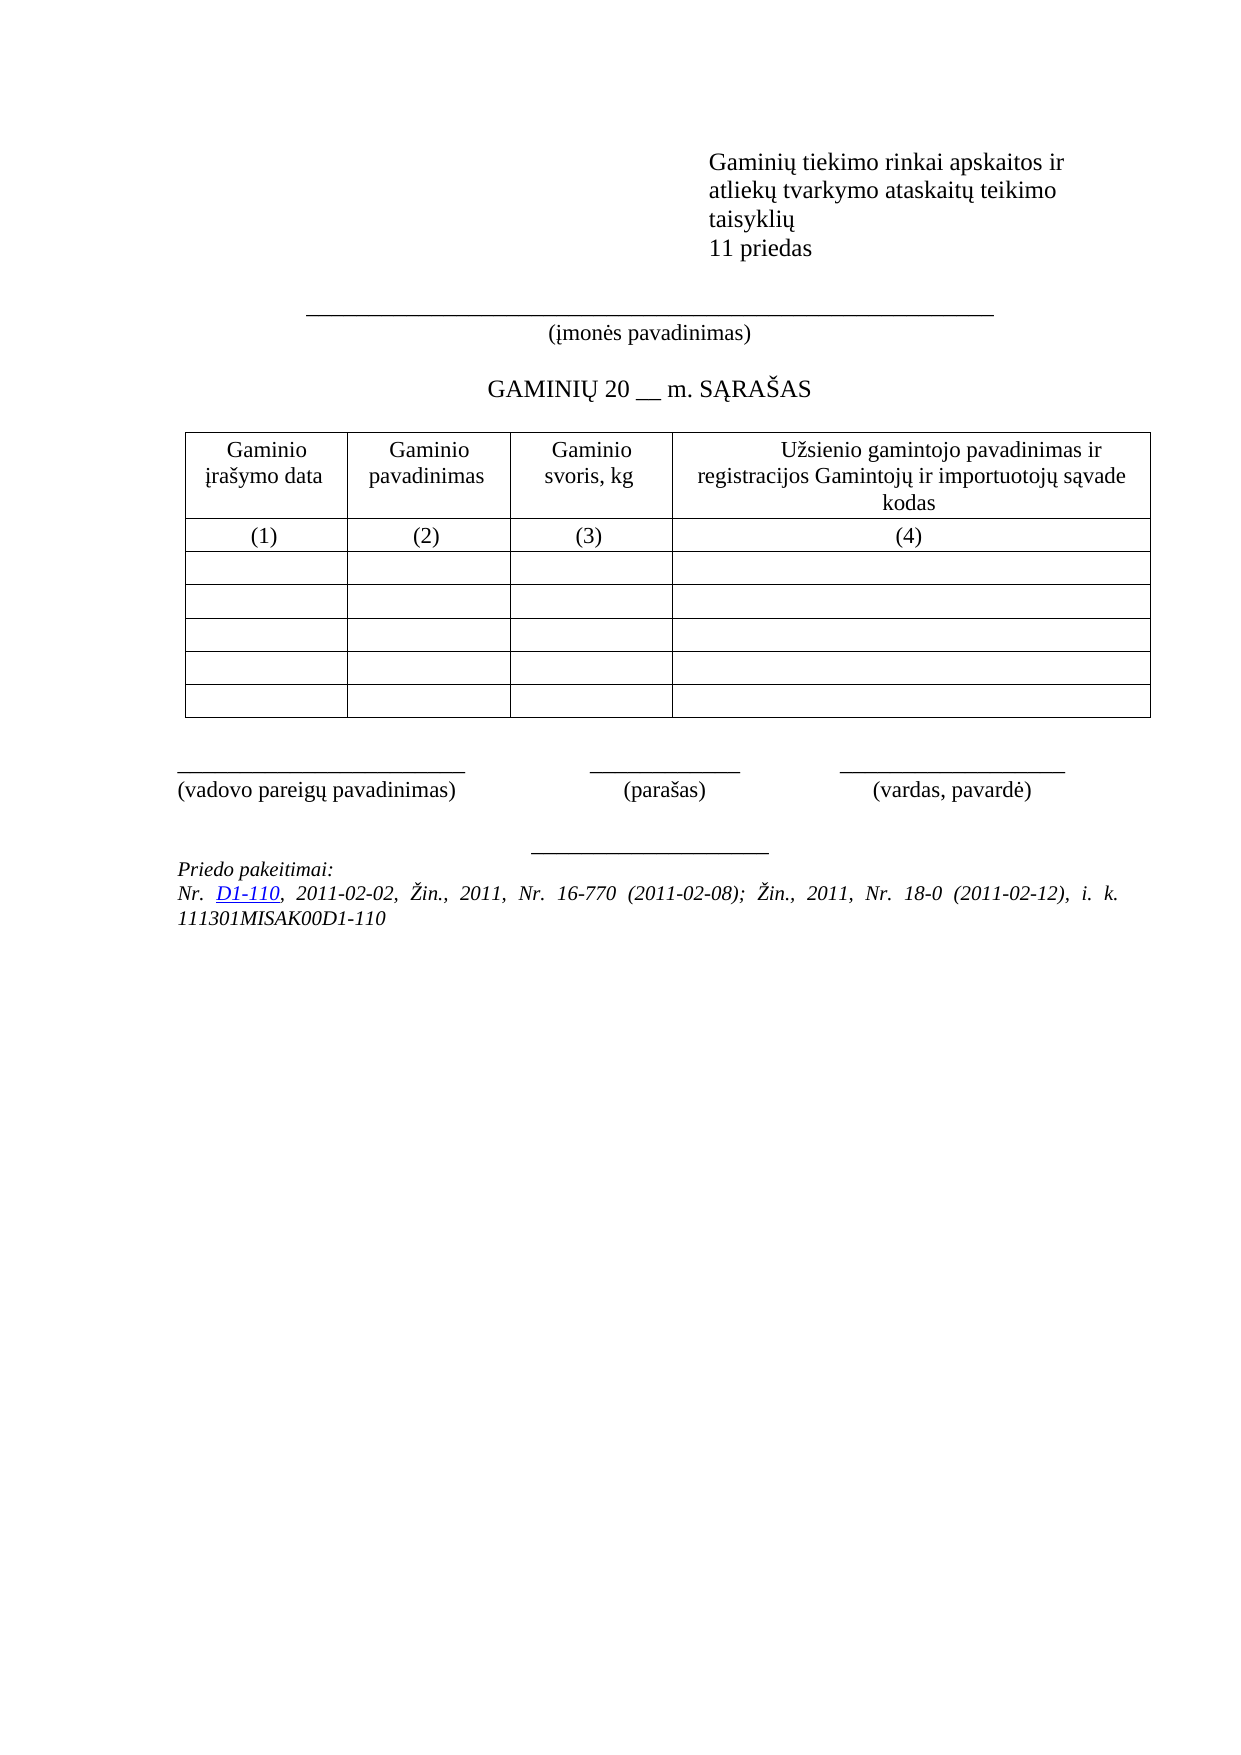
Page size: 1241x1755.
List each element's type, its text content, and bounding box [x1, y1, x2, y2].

table_cell [186, 619, 347, 651]
table_cell [511, 552, 672, 584]
table_cell [348, 619, 510, 651]
text Gaminių tiekimo rinkai apskaitos ir [177, 147, 1122, 176]
table_cell [511, 619, 672, 651]
table_cell (4) [673, 519, 1150, 551]
table_cell (2) [348, 519, 510, 551]
table_cell [186, 585, 347, 618]
table_cell [673, 685, 1150, 717]
table_cell [511, 685, 672, 717]
table_cell [348, 685, 510, 717]
text GAMINIŲ 20 __ m. SĄRAŠAS [177, 374, 1122, 403]
table_cell [348, 652, 510, 684]
text atliekų tvarkymo ataskaitų teikimo [177, 176, 1122, 204]
text (vadovo pareigų pavadinimas) (parašas) (vardas, pavardė) [177, 776, 1122, 802]
table_cell (3) [511, 519, 672, 551]
table_cell [673, 585, 1150, 618]
table_cell [348, 585, 510, 618]
text 11 priedas [177, 233, 1122, 262]
table_header Gaminio svoris, kg [511, 433, 672, 518]
table_cell [511, 585, 672, 618]
table_cell [673, 652, 1150, 684]
text Nr. D1-110, 2011-02-02, Žin., 2011, Nr. 16-770 (2011-02-08); Žin., 2011, Nr. 18-0 (2011-02-12), i. k. 111301MISAK00D1-110 [177, 881, 1122, 929]
text Priedo pakeitimai: [177, 857, 1122, 881]
table_cell [511, 652, 672, 684]
table_cell [186, 652, 347, 684]
text _______________________________________________________ [177, 291, 1122, 319]
table_header Gaminio pavadinimas [348, 433, 510, 518]
text ___________________ [177, 828, 1122, 857]
text taisyklių [177, 204, 1122, 233]
table_cell [186, 552, 347, 584]
table_cell [348, 552, 510, 584]
table_cell (1) [186, 519, 347, 551]
table_header Užsienio gamintojo pavadinimas ir registracijos Gamintojų ir importuotojų sąvade kodas [673, 433, 1150, 518]
table_header Gaminio įrašymo data [186, 433, 347, 518]
table_cell [186, 685, 347, 717]
table_cell [673, 619, 1150, 651]
text _______________________ ____________ __________________ [177, 747, 1122, 776]
table_cell [673, 552, 1150, 584]
text (įmonės pavadinimas) [177, 319, 1122, 346]
